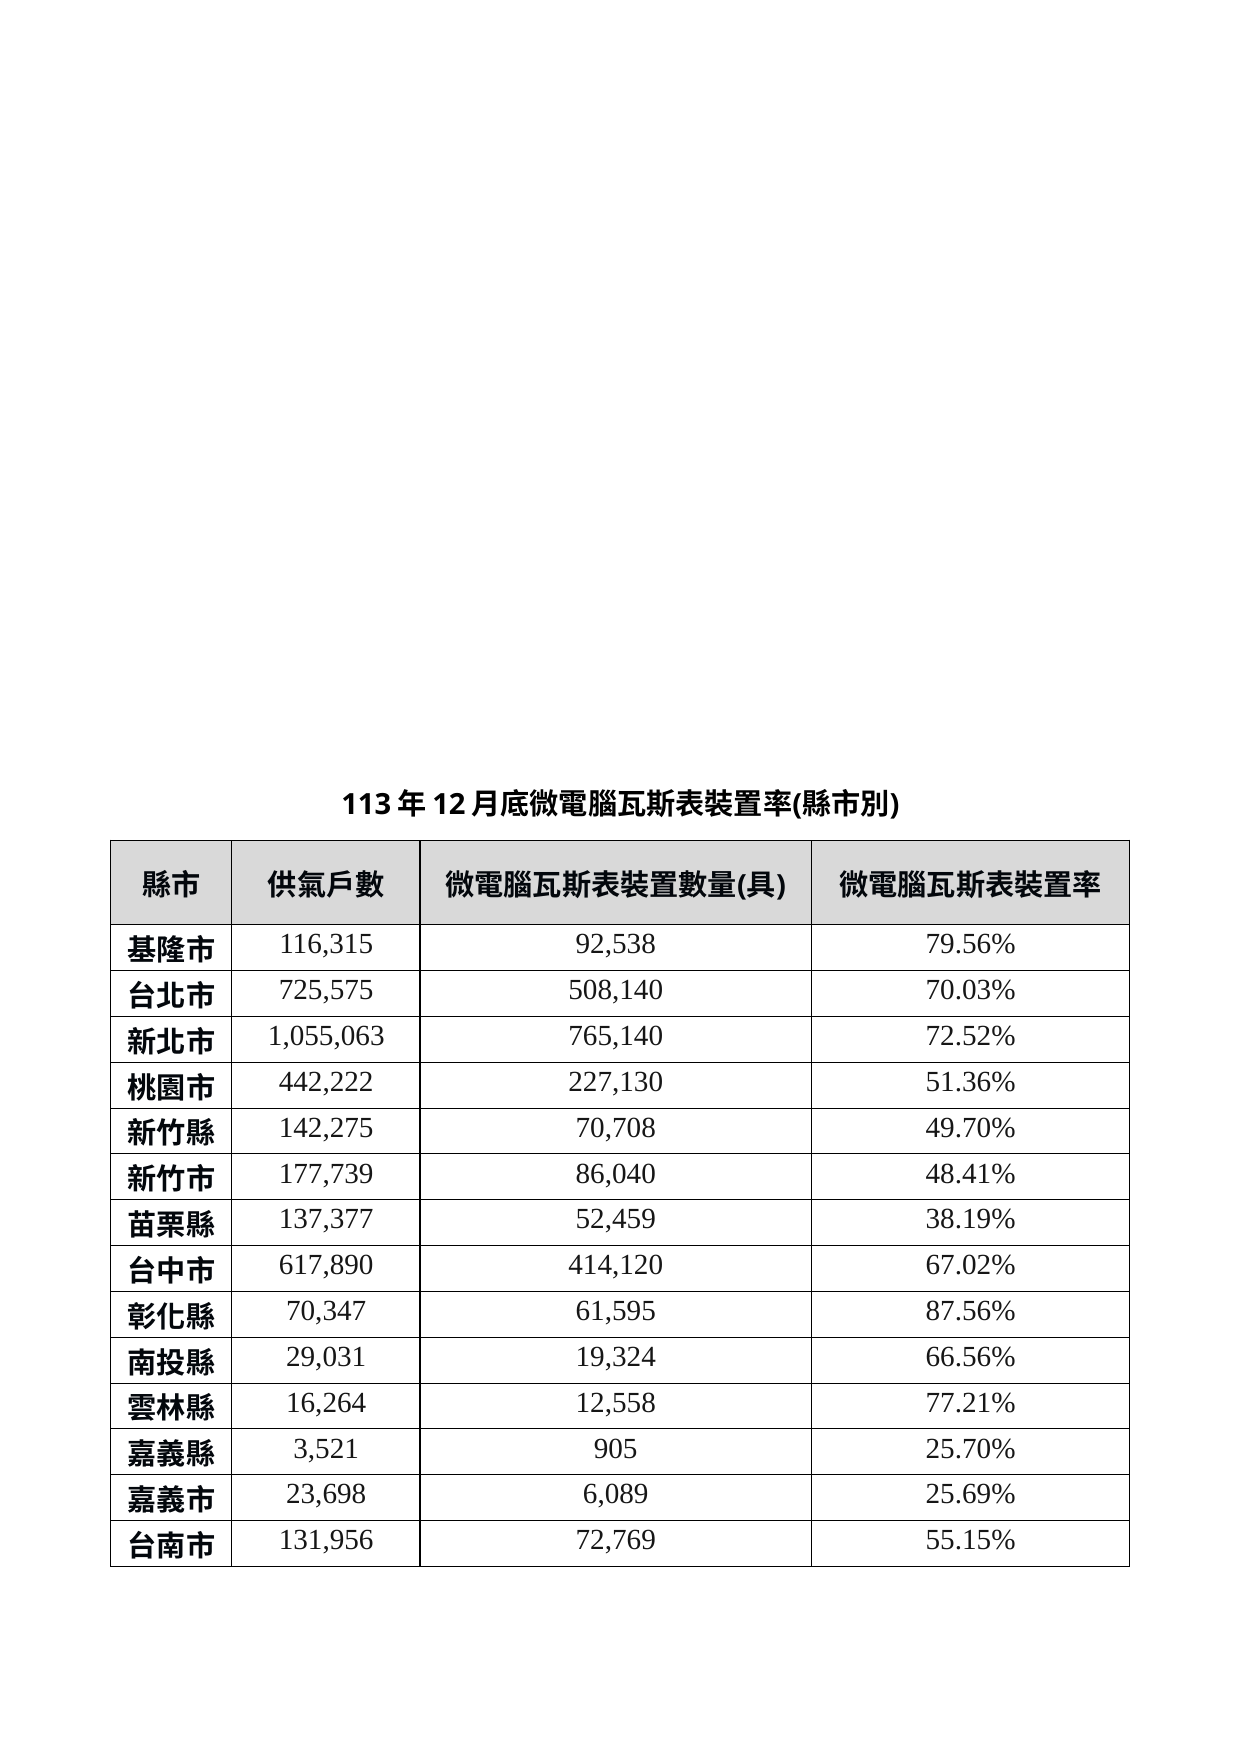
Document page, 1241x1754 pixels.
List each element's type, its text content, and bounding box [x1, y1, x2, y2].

table_cell 16,264 [232, 1384, 419, 1428]
table_cell 基隆市 [111, 925, 231, 970]
table_cell 765,140 [421, 1017, 811, 1062]
table_cell 617,890 [232, 1246, 419, 1291]
table_cell 87.56% [812, 1292, 1129, 1337]
table_cell 52,459 [421, 1200, 811, 1245]
table_cell 86,040 [421, 1154, 811, 1199]
table_cell 66.56% [812, 1338, 1129, 1382]
table_cell 南投縣 [111, 1338, 231, 1382]
table_cell 49.70% [812, 1109, 1129, 1153]
table_cell 55.15% [812, 1521, 1129, 1566]
table_cell 桃園市 [111, 1063, 231, 1107]
table_cell 嘉義縣 [111, 1429, 231, 1474]
table_cell 新竹縣 [111, 1109, 231, 1153]
table_cell 70.03% [812, 971, 1129, 1016]
table_cell 72.52% [812, 1017, 1129, 1062]
table_cell 177,739 [232, 1154, 419, 1199]
table_cell 227,130 [421, 1063, 811, 1107]
table_cell 台南市 [111, 1521, 231, 1566]
table_header 供氣戶數 [232, 841, 419, 924]
table_cell 70,347 [232, 1292, 419, 1337]
table_cell 12,558 [421, 1384, 811, 1428]
table_cell 23,698 [232, 1475, 419, 1520]
table_cell 48.41% [812, 1154, 1129, 1199]
table_cell 142,275 [232, 1109, 419, 1153]
table_cell 彰化縣 [111, 1292, 231, 1337]
table_cell 137,377 [232, 1200, 419, 1245]
table_cell 苗栗縣 [111, 1200, 231, 1245]
table_cell 6,089 [421, 1475, 811, 1520]
table_cell 72,769 [421, 1521, 811, 1566]
table_cell 雲林縣 [111, 1384, 231, 1428]
table_cell 414,120 [421, 1246, 811, 1291]
table_cell 92,538 [421, 925, 811, 970]
table_cell 25.69% [812, 1475, 1129, 1520]
table_cell 79.56% [812, 925, 1129, 970]
table_cell 台中市 [111, 1246, 231, 1291]
table_cell 725,575 [232, 971, 419, 1016]
table_cell 1,055,063 [232, 1017, 419, 1062]
table_cell 台北市 [111, 971, 231, 1016]
table_cell 38.19% [812, 1200, 1129, 1245]
table_cell 442,222 [232, 1063, 419, 1107]
table_header 微電腦瓦斯表裝置率 [812, 841, 1129, 924]
table_cell 131,956 [232, 1521, 419, 1566]
table_cell 116,315 [232, 925, 419, 970]
text 113年12月底微電腦瓦斯表裝置率(縣市別) [187, 764, 1053, 839]
table_cell 77.21% [812, 1384, 1129, 1428]
table_cell 新竹市 [111, 1154, 231, 1199]
table_cell 29,031 [232, 1338, 419, 1382]
table_cell 新北市 [111, 1017, 231, 1062]
table_cell 19,324 [421, 1338, 811, 1382]
table_cell 70,708 [421, 1109, 811, 1153]
table_cell 51.36% [812, 1063, 1129, 1107]
table_header 微電腦瓦斯表裝置數量(具) [421, 841, 811, 924]
table_cell 67.02% [812, 1246, 1129, 1291]
table_cell 508,140 [421, 971, 811, 1016]
table_cell 嘉義市 [111, 1475, 231, 1520]
table_header 縣市 [111, 841, 231, 924]
table_cell 61,595 [421, 1292, 811, 1337]
table_cell 3,521 [232, 1429, 419, 1474]
table_cell 25.70% [812, 1429, 1129, 1474]
table_cell 905 [421, 1429, 811, 1474]
